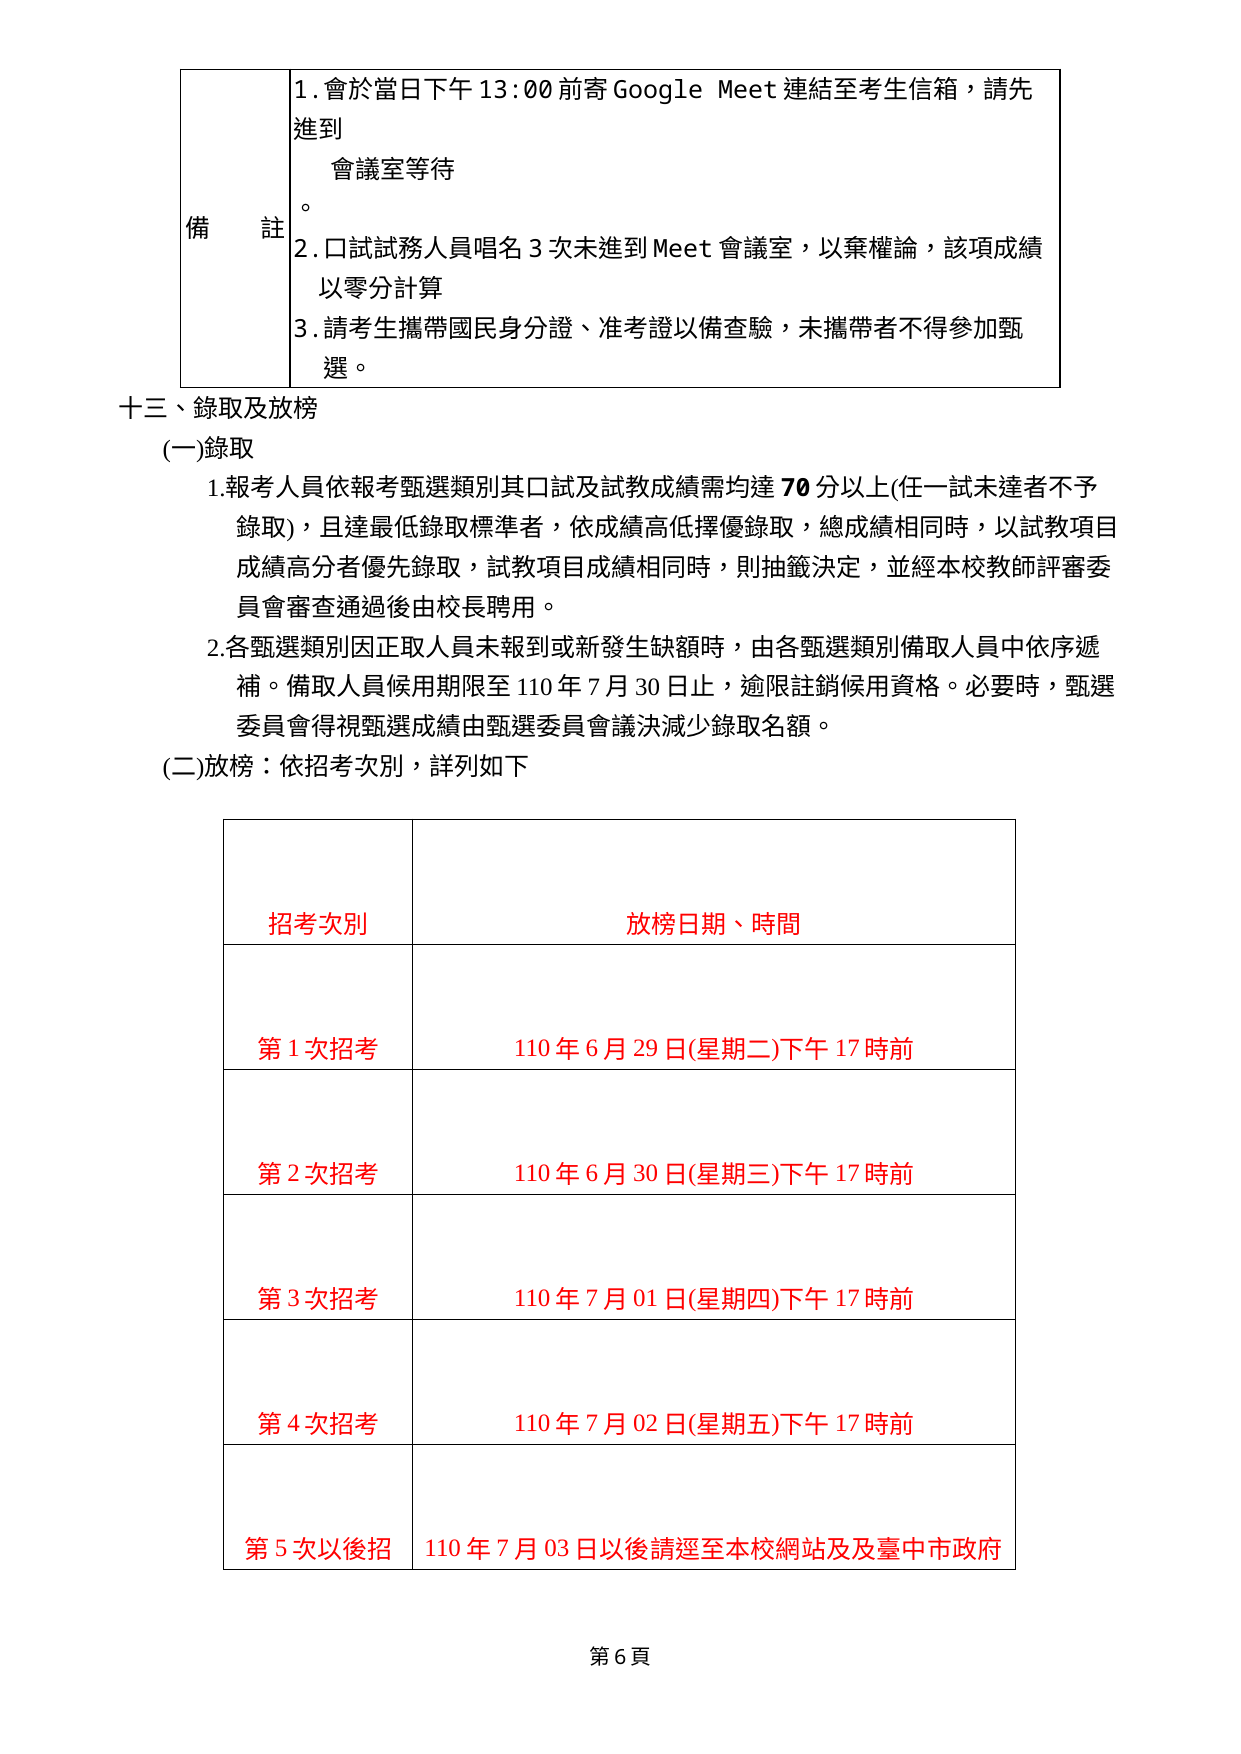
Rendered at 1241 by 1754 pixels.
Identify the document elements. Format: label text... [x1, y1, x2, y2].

table_cell 第4次招考 [224, 1320, 412, 1443]
table_header 放榜日期、時間 [413, 820, 1015, 943]
table_cell 第3次招考 [224, 1195, 412, 1318]
table_cell 110年6月29日(星期二)下午17時前 [413, 945, 1015, 1068]
text 1.報考人員依報考甄選類別其口試及試教成績需均達70分以上(任一試未達者不予錄取)，且達最低錄取標準者，依成績高低擇優錄取，總成績相同時，以試教項目成績高分者優先錄取，試教項目成績相同時，則抽籤決定，並經本校教師評審委員會審查通過後由校長聘用。 [207, 468, 1122, 623]
table_cell 備 註 [181, 70, 289, 387]
text 2.各甄選類別因正取人員未報到或新發生缺額時，由各甄選類別備取人員中依序遞補。備取人員候用期限至110年7月30日止，逾限註銷候用資格。必要時，甄選委員會得視甄選成績由甄選委員會議決減少錄取名額。 [207, 627, 1122, 743]
table_header 招考次別 [224, 820, 412, 943]
table_cell 110年7月01日(星期四)下午17時前 [413, 1195, 1015, 1318]
table_cell 第1次招考 [224, 945, 412, 1068]
table_cell 110年6月30日(星期三)下午17時前 [413, 1070, 1015, 1193]
table_cell 第2次招考 [224, 1070, 412, 1193]
text (二)放榜：依招考次別，詳列如下 [162, 746, 1122, 783]
table_cell 110年7月03日以後請逕至本校網站及及臺中市政府 [413, 1445, 1015, 1568]
table_cell 110年7月02日(星期五)下午17時前 [413, 1320, 1015, 1443]
table_cell 第5次以後招 [224, 1445, 412, 1568]
table_cell 1.會於當日下午13:00前寄Google Meet連結至考生信箱，請先進到 會議室等待 。 2.口試試務人員唱名3次未進到Meet會議室，以棄權論，該項成績以零分計算 3.請考生攜帶國民身分證、准考證以備查驗，未攜帶者不得參加甄 選。 [291, 70, 1059, 387]
text 十三、錄取及放榜 [118, 388, 1122, 424]
text (一)錄取 [162, 428, 1122, 464]
